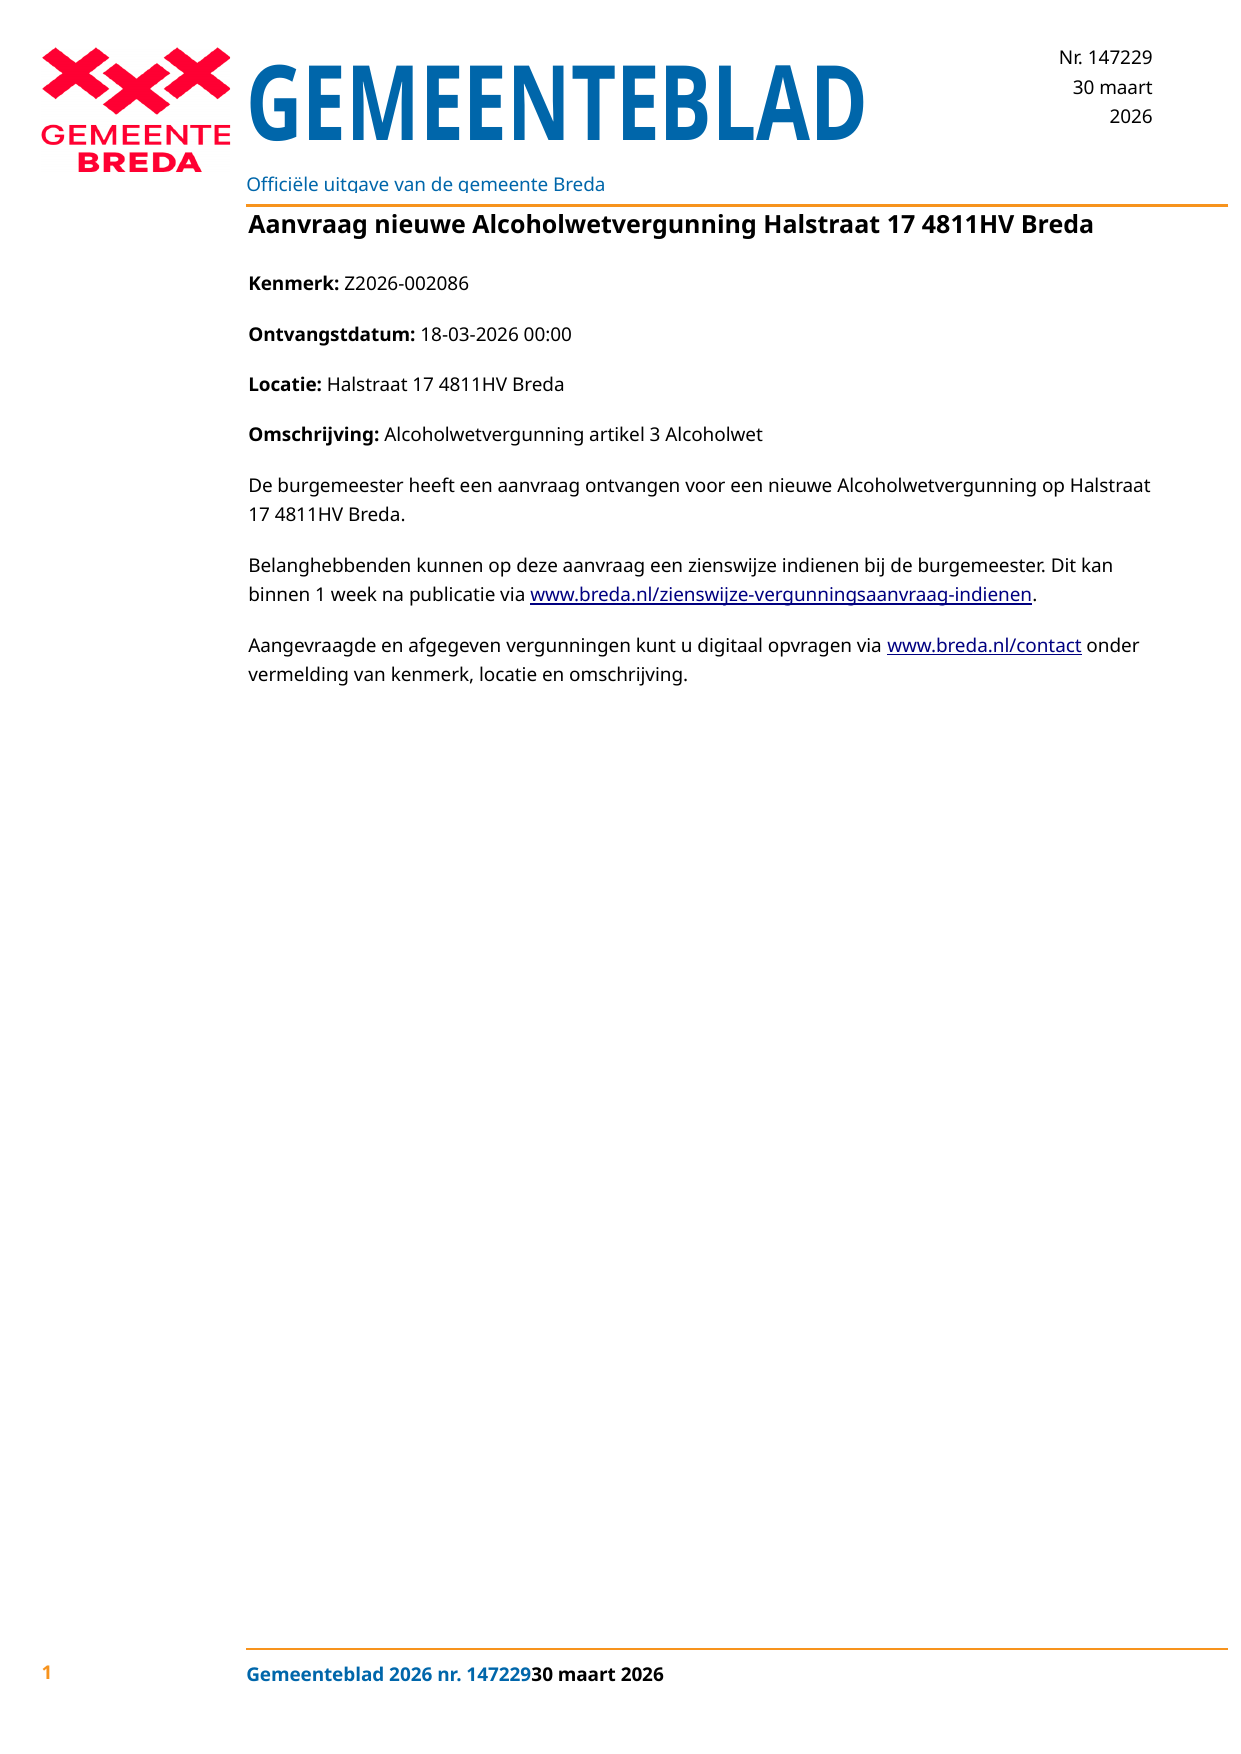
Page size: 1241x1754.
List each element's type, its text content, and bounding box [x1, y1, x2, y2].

text Ontvangstdatum: 18-03-2026 00:00 [248, 321, 1152, 346]
text Kenmerk: Z2026-002086 [248, 270, 1152, 296]
picture [41, 47, 231, 172]
text Aanvraag nieuwe Alcoholwetvergunning Halstraat 17 4811HV Breda [248, 207, 1152, 241]
text Aangevraagde en afgegeven vergunningen kunt u digitaal opvragen via www.breda.nl/contact onder vermelding van kenmerk, locatie en omschrijving. [248, 632, 1152, 687]
text Omschrijving: Alcoholwetvergunning artikel 3 Alcoholwet [248, 422, 1152, 447]
text Belanghebbenden kunnen op deze aanvraag een zienswijze indienen bij de burgemeester. Dit kan binnen 1 week na publicatie via www.breda.nl/zienswijze-vergunningsaanvraag-indienen. [248, 552, 1152, 607]
text Locatie: Halstraat 17 4811HV Breda [248, 371, 1152, 397]
text De burgemeester heeft een aanvraag ontvangen voor een nieuwe Alcoholwetvergunning op Halstraat 17 4811HV Breda. [248, 472, 1152, 527]
